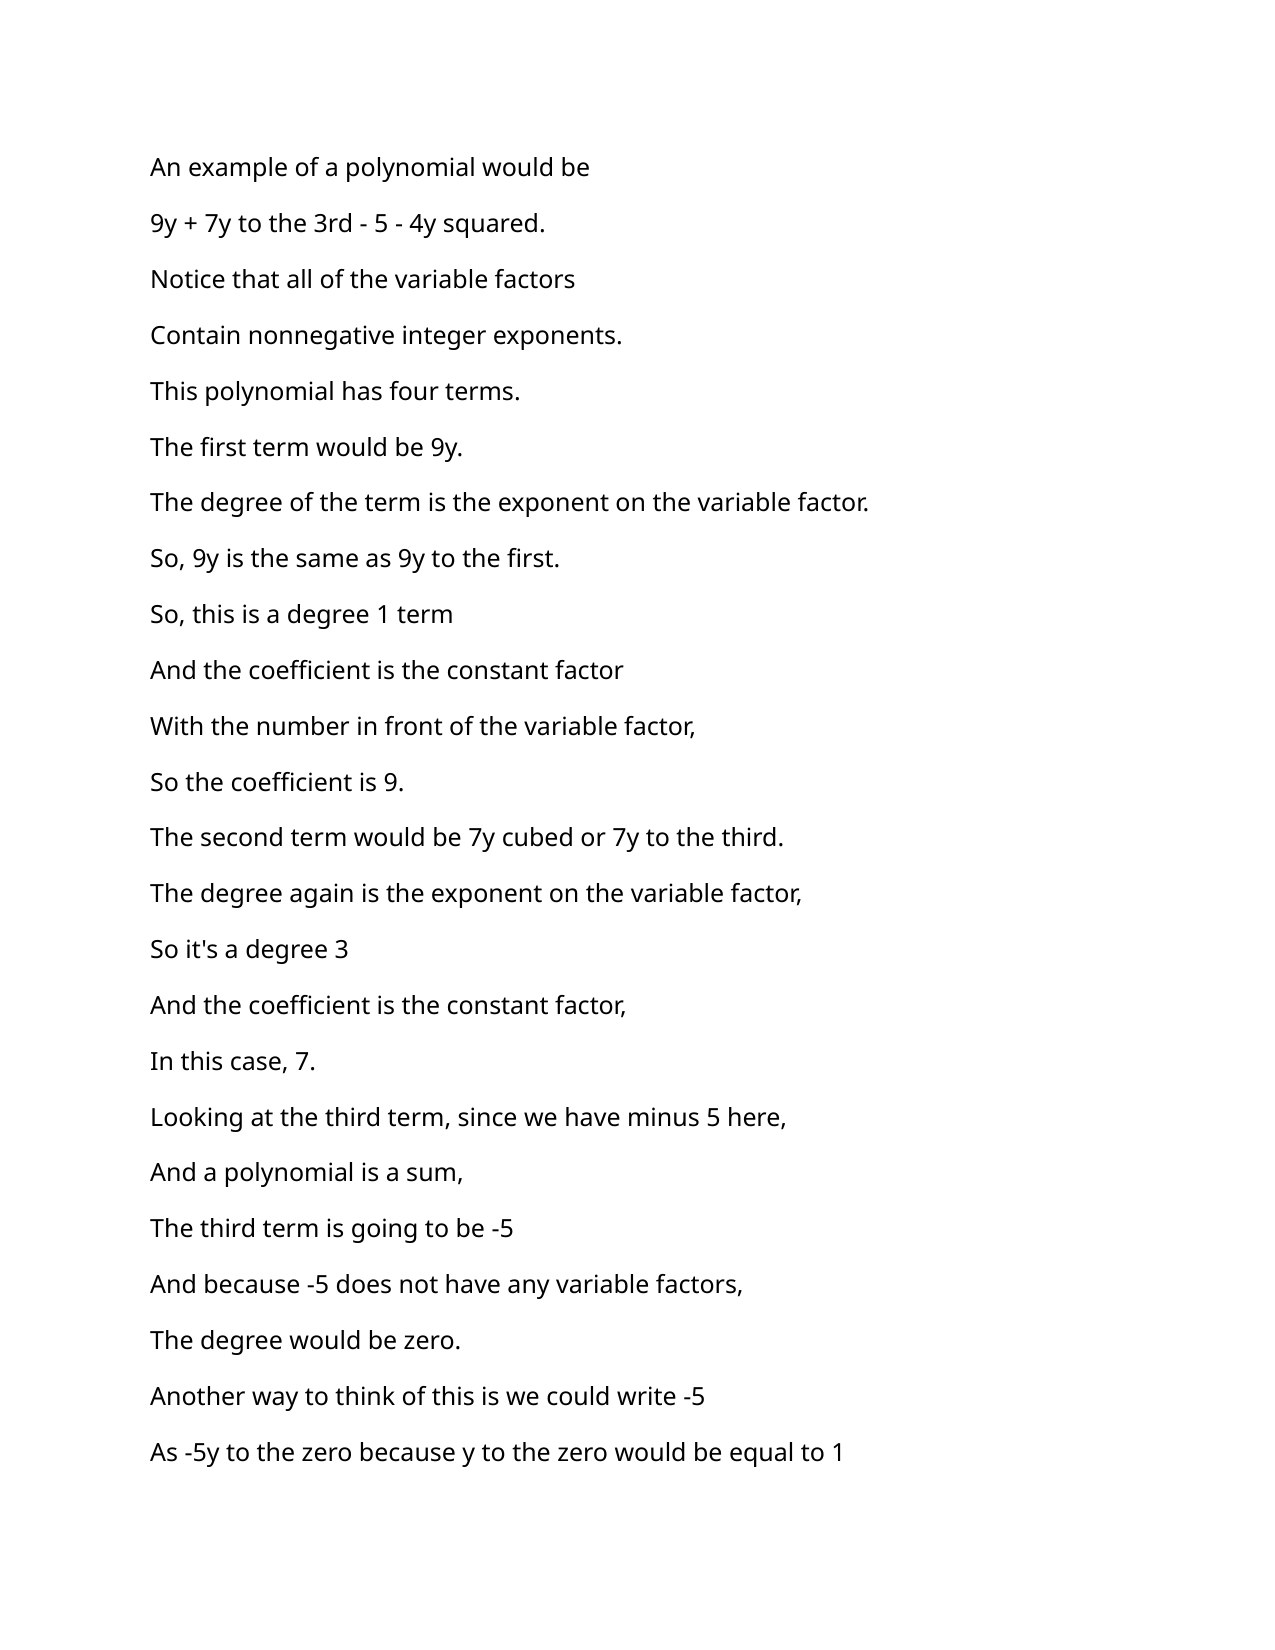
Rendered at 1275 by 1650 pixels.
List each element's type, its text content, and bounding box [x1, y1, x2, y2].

text Another way to think of this is we could write -5 [150, 1378, 1125, 1412]
text The degree again is the exponent on the variable factor, [150, 876, 1125, 910]
text An example of a polynomial would be [150, 150, 1125, 184]
text And a polynomial is a sum, [150, 1155, 1125, 1189]
text The degree would be zero. [150, 1322, 1125, 1357]
text 9y + 7y to the 3rd - 5 - 4y squared. [150, 206, 1125, 240]
text The second term would be 7y cubed or 7y to the third. [150, 820, 1125, 854]
text The degree of the term is the exponent on the variable factor. [150, 485, 1125, 519]
text The third term is going to be -5 [150, 1211, 1125, 1245]
text So, this is a degree 1 term [150, 597, 1125, 631]
text In this case, 7. [150, 1043, 1125, 1077]
text So it's a degree 3 [150, 932, 1125, 966]
text With the number in front of the variable factor, [150, 708, 1125, 742]
text So the coefficient is 9. [150, 764, 1125, 798]
text So, 9y is the same as 9y to the first. [150, 541, 1125, 575]
text The first term would be 9y. [150, 429, 1125, 463]
text And the coefficient is the constant factor [150, 652, 1125, 687]
text And because -5 does not have any variable factors, [150, 1267, 1125, 1301]
text And the coefficient is the constant factor, [150, 987, 1125, 1022]
text Notice that all of the variable factors [150, 262, 1125, 296]
text As -5y to the zero because y to the zero would be equal to 1 [150, 1434, 1125, 1468]
text Looking at the third term, since we have minus 5 here, [150, 1099, 1125, 1133]
text Contain nonnegative integer exponents. [150, 317, 1125, 352]
text This polynomial has four terms. [150, 373, 1125, 407]
